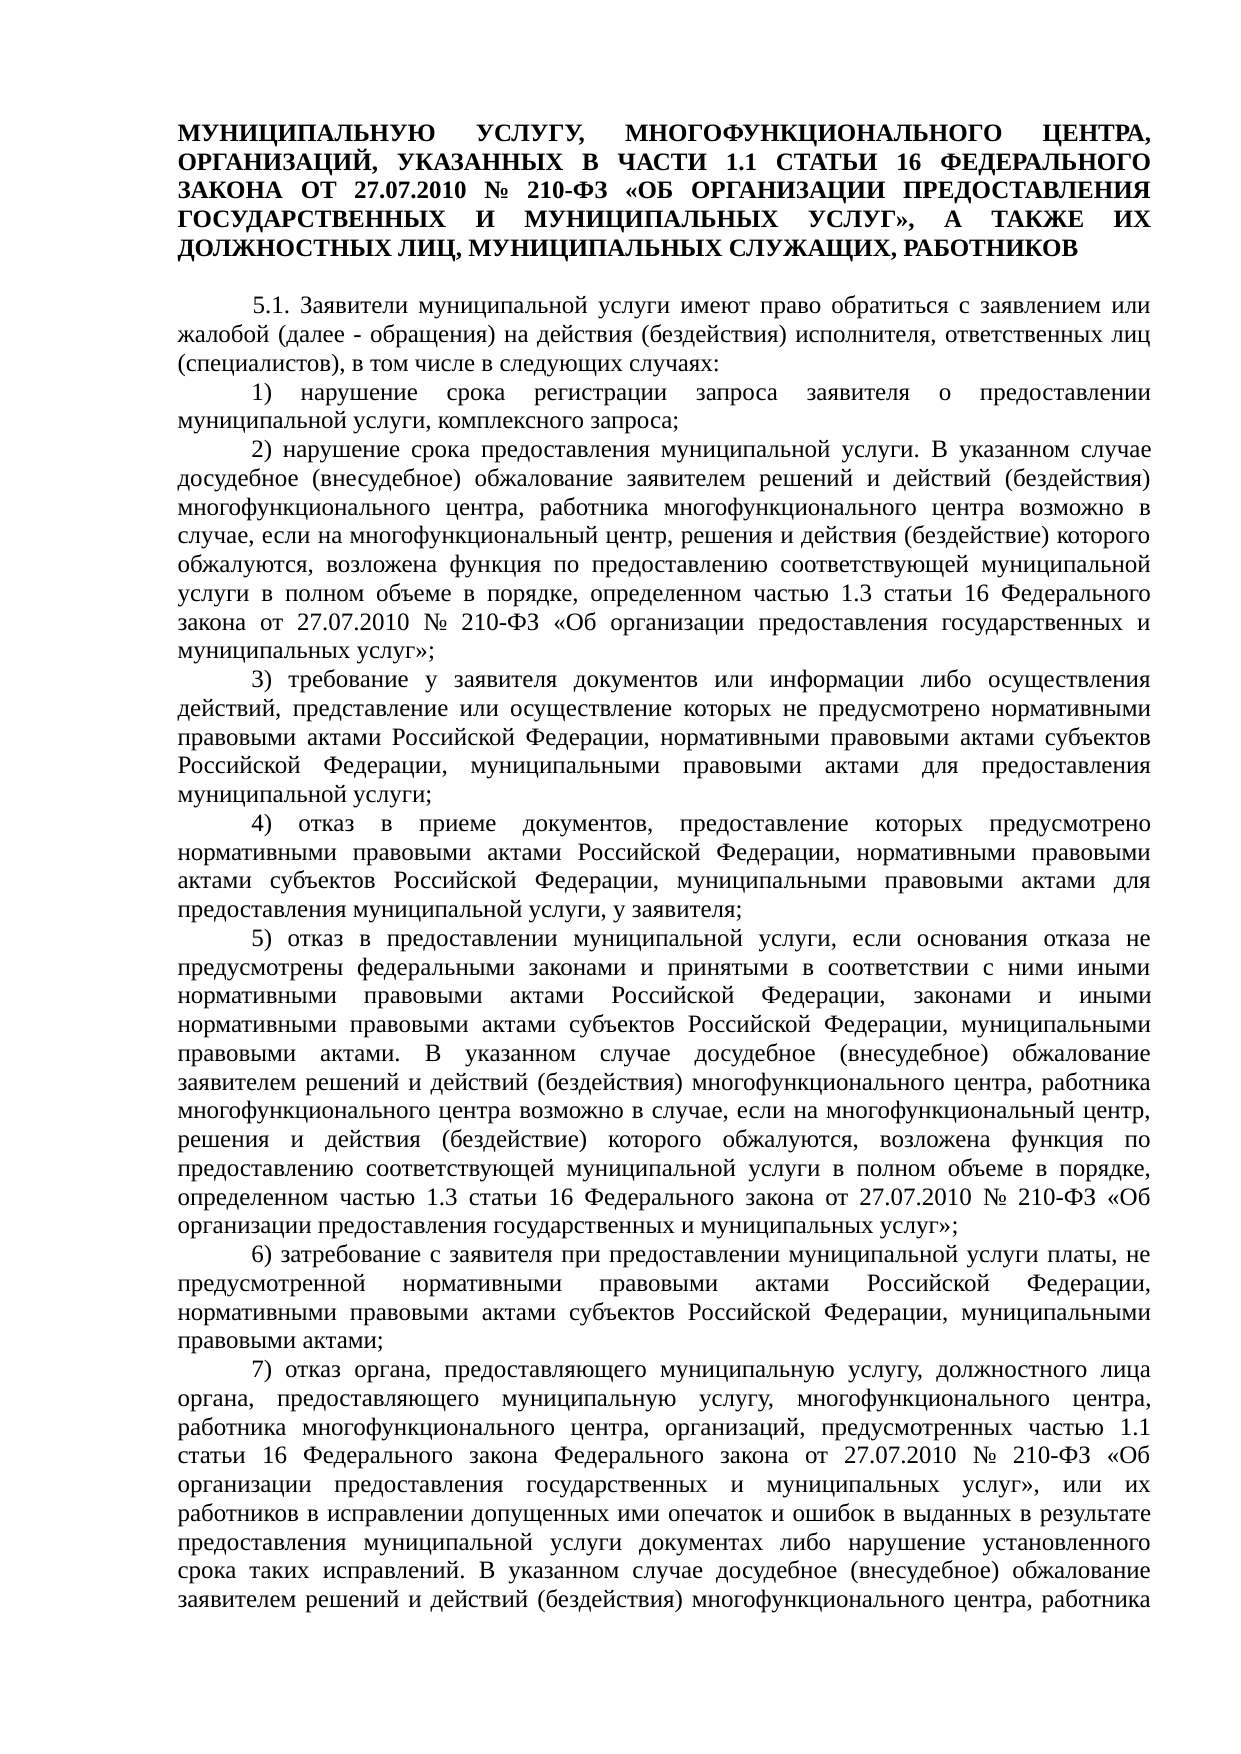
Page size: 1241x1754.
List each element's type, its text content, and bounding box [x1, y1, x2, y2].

text МУНИЦИПАЛЬНУЮ УСЛУГУ, МНОГОФУНКЦИОНАЛЬНОГО ЦЕНТРА, ОРГАНИЗАЦИЙ, УКАЗАННЫХ В ЧАСТИ 1.1 СТАТЬИ 16 ФЕДЕРАЛЬНОГО ЗАКОНА ОТ 27.07.2010 № 210-ФЗ «ОБ ОРГАНИЗАЦИИ ПРЕДОСТАВЛЕНИЯ ГОСУДАРСТВЕННЫХ И МУНИЦИПАЛЬНЫХ УСЛУГ», А ТАКЖЕ ИХ ДОЛЖНОСТНЫХ ЛИЦ, МУНИЦИПАЛЬНЫХ СЛУЖАЩИХ, РАБОТНИКОВ [177, 118, 1152, 262]
text 1) нарушение срока регистрации запроса заявителя о предоставлении муниципальной услуги, комплексного запроса; [177, 377, 1152, 434]
text 2) нарушение срока предоставления муниципальной услуги. В указанном случае досудебное (внесудебное) обжалование заявителем решений и действий (бездействия) многофункционального центра, работника многофункционального центра возможно в случае, если на многофункциональный центр, решения и действия (бездействие) которого обжалуются, возложена функция по предоставлению соответствующей муниципальной услуги в полном объеме в порядке, определенном частью 1.3 статьи 16 Федерального закона от 27.07.2010 № 210-ФЗ «Об организации предоставления государственных и муниципальных услуг»; [177, 434, 1152, 664]
text 7) отказ органа, предоставляющего муниципальную услугу, должностного лица органа, предоставляющего муниципальную услугу, многофункционального центра, работника многофункционального центра, организаций, предусмотренных частью 1.1 статьи 16 Федерального закона Федерального закона от 27.07.2010 № 210-ФЗ «Об организации предоставления государственных и муниципальных услуг», или их работников в исправлении допущенных ими опечаток и ошибок в выданных в результате предоставления муниципальной услуги документах либо нарушение установленного срока таких исправлений. В указанном случае досудебное (внесудебное) обжалование заявителем решений и действий (бездействия) многофункционального центра, работника [177, 1354, 1152, 1613]
text 5) отказ в предоставлении муниципальной услуги, если основания отказа не предусмотрены федеральными законами и принятыми в соответствии с ними иными нормативными правовыми актами Российской Федерации, законами и иными нормативными правовыми актами субъектов Российской Федерации, муниципальными правовыми актами. В указанном случае досудебное (внесудебное) обжалование заявителем решений и действий (бездействия) многофункционального центра, работника многофункционального центра возможно в случае, если на многофункциональный центр, решения и действия (бездействие) которого обжалуются, возложена функция по предоставлению соответствующей муниципальной услуги в полном объеме в порядке, определенном частью 1.3 статьи 16 Федерального закона от 27.07.2010 № 210-ФЗ «Об организации предоставления государственных и муниципальных услуг»; [177, 923, 1152, 1239]
text 4) отказ в приеме документов, предоставление которых предусмотрено нормативными правовыми актами Российской Федерации, нормативными правовыми актами субъектов Российской Федерации, муниципальными правовыми актами для предоставления муниципальной услуги, у заявителя; [177, 808, 1152, 923]
text 3) требование у заявителя документов или информации либо осуществления действий, представление или осуществление которых не предусмотрено нормативными правовыми актами Российской Федерации, нормативными правовыми актами субъектов Российской Федерации, муниципальными правовыми актами для предоставления муниципальной услуги; [177, 664, 1152, 808]
text 5.1. Заявители муниципальной услуги имеют право обратиться с заявлением или жалобой (далее - обращения) на действия (бездействия) исполнителя, ответственных лиц (специалистов), в том числе в следующих случаях: [177, 291, 1152, 377]
text 6) затребование с заявителя при предоставлении муниципальной услуги платы, не предусмотренной нормативными правовыми актами Российской Федерации, нормативными правовыми актами субъектов Российской Федерации, муниципальными правовыми актами; [177, 1239, 1152, 1354]
